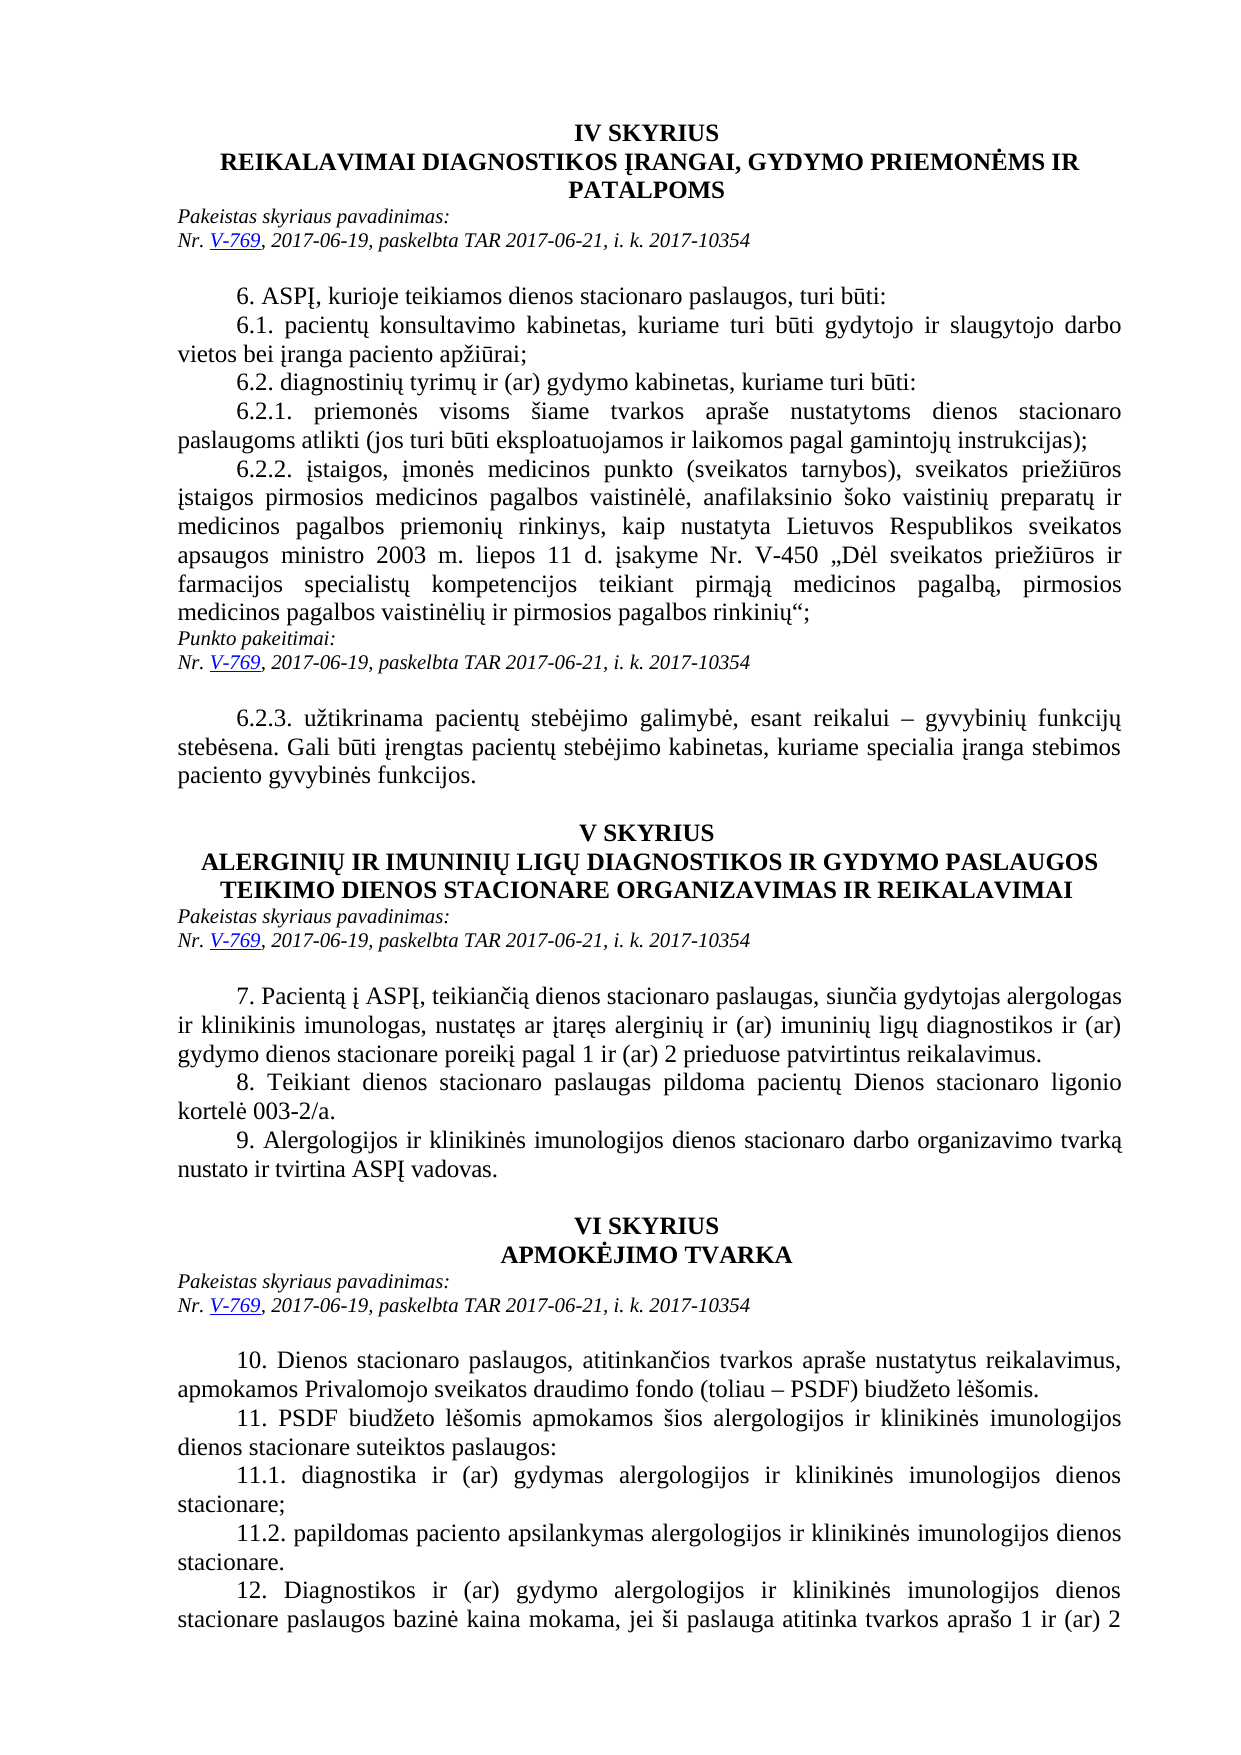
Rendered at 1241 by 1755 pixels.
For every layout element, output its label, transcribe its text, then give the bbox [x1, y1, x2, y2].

text Nr. V-769, 2017-06-19, paskelbta TAR 2017-06-21, i. k. 2017-10354 [177, 228, 1122, 252]
text 6.2.1. priemonės visoms šiame tvarkos apraše nustatytoms dienos stacionaro paslaugoms atlikti (jos turi būti eksploatuojamos ir laikomos pagal gamintojų instrukcijas); [177, 396, 1122, 454]
text 11. PSDF biudžeto lėšomis apmokamos šios alergologijos ir klinikinės imunologijos dienos stacionare suteiktos paslaugos: [177, 1403, 1122, 1461]
text 11.1. diagnostika ir (ar) gydymas alergologijos ir klinikinės imunologijos dienos stacionare; [177, 1461, 1122, 1518]
text Nr. V-769, 2017-06-19, paskelbta TAR 2017-06-21, i. k. 2017-10354 [177, 650, 1122, 674]
text 6.2. diagnostinių tyrimų ir (ar) gydymo kabinetas, kuriame turi būti: [177, 367, 1122, 396]
text 11.2. papildomas paciento apsilankymas alergologijos ir klinikinės imunologijos dienos stacionare. [177, 1518, 1122, 1576]
text 9. Alergologijos ir klinikinės imunologijos dienos stacionaro darbo organizavimo tvarką nustato ir tvirtina ASPĮ vadovas. [177, 1125, 1122, 1182]
text Pakeistas skyriaus pavadinimas: [177, 904, 1122, 928]
text 8. Teikiant dienos stacionaro paslaugas pildoma pacientų Dienos stacionaro ligonio kortelė 003-2/a. [177, 1067, 1122, 1125]
text 10. Dienos stacionaro paslaugos, atitinkančios tvarkos apraše nustatytus reikalavimus, apmokamos Privalomojo sveikatos draudimo fondo (toliau – PSDF) biudžeto lėšomis. [177, 1346, 1122, 1403]
text 7. Pacientą į ASPĮ, teikiančią dienos stacionaro paslaugas, siunčia gydytojas alergologas ir klinikinis imunologas, nustatęs ar įtaręs alerginių ir (ar) imuninių ligų diagnostikos ir (ar) gydymo dienos stacionare poreikį pagal 1 ir (ar) 2 prieduose patvirtintus reikalavimus. [177, 981, 1122, 1067]
text IV SKYRIUS REIKALAVIMAI DIAGNOSTIKOS ĮRANGAI, GYDYMO PRIEMONĖMS IR PATALPOMS [177, 118, 1122, 204]
text Nr. V-769, 2017-06-19, paskelbta TAR 2017-06-21, i. k. 2017-10354 [177, 928, 1122, 952]
text Pakeistas skyriaus pavadinimas: [177, 204, 1122, 228]
text 6.1. pacientų konsultavimo kabinetas, kuriame turi būti gydytojo ir slaugytojo darbo vietos bei įranga paciento apžiūrai; [177, 310, 1122, 367]
text VI SKYRIUS APMOKĖJIMO TVARKA [177, 1211, 1122, 1269]
text 6. ASPĮ, kurioje teikiamos dienos stacionaro paslaugos, turi būti: [177, 281, 1122, 310]
text Punkto pakeitimai: [177, 626, 1122, 650]
text 6.2.2. įstaigos, įmonės medicinos punkto (sveikatos tarnybos), sveikatos priežiūros įstaigos pirmosios medicinos pagalbos vaistinėlė, anafilaksinio šoko vaistinių preparatų ir medicinos pagalbos priemonių rinkinys, kaip nustatyta Lietuvos Respublikos sveikatos apsaugos ministro 2003 m. liepos 11 d. įsakyme Nr. V-450 „Dėl sveikatos priežiūros ir farmacijos specialistų kompetencijos teikiant pirmąją medicinos pagalbą, pirmosios medicinos pagalbos vaistinėlių ir pirmosios pagalbos rinkinių“; [177, 454, 1122, 626]
text Nr. V-769, 2017-06-19, paskelbta TAR 2017-06-21, i. k. 2017-10354 [177, 1293, 1122, 1317]
text Pakeistas skyriaus pavadinimas: [177, 1269, 1122, 1293]
text V SKYRIUS ALERGINIŲ IR IMUNINIŲ LIGŲ DIAGNOSTIKOS IR GYDYMO PASLAUGOS TEIKIMO DIENOS STACIONARE ORGANIZAVIMAS IR REIKALAVIMAI [177, 818, 1122, 904]
text 6.2.3. užtikrinama pacientų stebėjimo galimybė, esant reikalui – gyvybinių funkcijų stebėsena. Gali būti įrengtas pacientų stebėjimo kabinetas, kuriame specialia įranga stebimos paciento gyvybinės funkcijos. [177, 703, 1122, 789]
text 12. Diagnostikos ir (ar) gydymo alergologijos ir klinikinės imunologijos dienos stacionare paslaugos bazinė kaina mokama, jei ši paslauga atitinka tvarkos aprašo 1 ir (ar) 2 [177, 1576, 1122, 1633]
